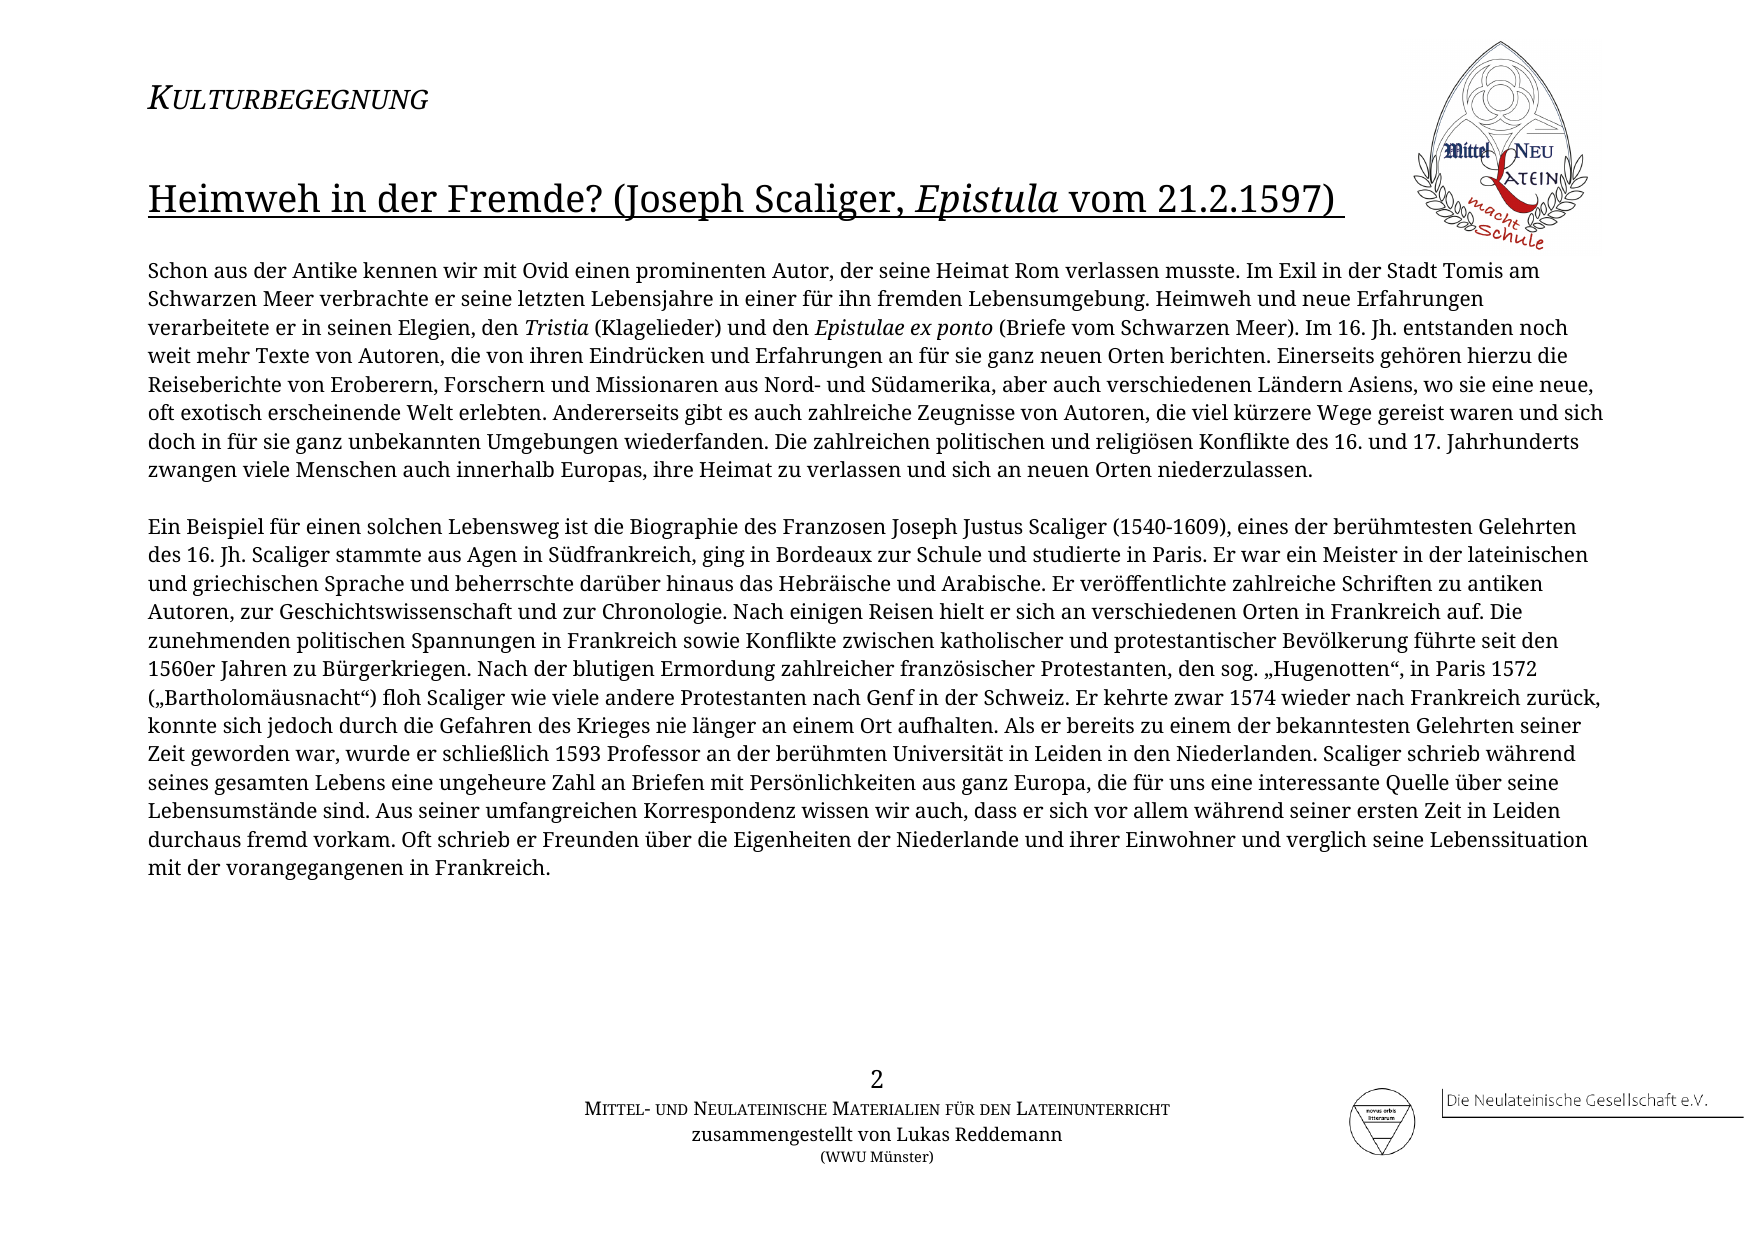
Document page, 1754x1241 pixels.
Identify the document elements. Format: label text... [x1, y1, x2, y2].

picture [1341, 1088, 1744, 1159]
text Schon aus der Antike kennen wir mit Ovid einen prominenten Autor, der seine Heimat Rom verlassen musste. Im Exil in der Stadt Tomis am Schwarzen Meer verbrachte er seine letzten Lebensjahre in einer für ihn fremden Lebensumgebung. Heimweh und neue Erfahrungen verarbeitete er in seinen Elegien, den Tristia (Klagelieder) und den Epistulae ex ponto (Briefe vom Schwarzen Meer). Im 16. Jh. entstanden noch weit mehr Texte von Autoren, die von ihren Eindrücken und Erfahrungen an für sie ganz neuen Orten berichten. Einerseits gehören hierzu die Reiseberichte von Eroberern, Forschern und Missionaren aus Nord- und Südamerika, aber auch verschiedenen Ländern Asiens, wo sie eine neue, oft exotisch erscheinende Welt erlebten. Andererseits gibt es auch zahlreiche Zeugnisse von Autoren, die viel kürzere Wege gereist waren und sich doch in für sie ganz unbekannten Umgebungen wiederfanden. Die zahlreichen politischen und religiösen Konflikte des 16. und 17. Jahrhunderts zwangen viele Menschen auch innerhalb Europas, ihre Heimat zu verlassen und sich an neuen Orten niederzulassen. [148, 256, 1606, 484]
picture [1409, 39, 1605, 260]
subtitle Heimweh in der Fremde? (Joseph Scaliger, Epistula vom 21.2.1597) [148, 173, 1409, 224]
text Ein Beispiel für einen solchen Lebensweg ist die Biographie des Franzosen Joseph Justus Scaliger (1540-1609), eines der berühmtesten Gelehrten des 16. Jh. Scaliger stammte aus Agen in Südfrankreich, ging in Bordeaux zur Schule und studierte in Paris. Er war ein Meister in der lateinischen und griechischen Sprache und beherrschte darüber hinaus das Hebräische und Arabische. Er veröffentlichte zahlreiche Schriften zu antiken Autoren, zur Geschichtswissenschaft und zur Chronologie. Nach einigen Reisen hielt er sich an verschiedenen Orten in Frankreich auf. Die zunehmenden politischen Spannungen in Frankreich sowie Konflikte zwischen katholischer und protestantischer Bevölkerung führte seit den 1560er Jahren zu Bürgerkriegen. Nach der blutigen Ermordung zahlreicher französischer Protestanten, den sog. „Hugenotten“, in Paris 1572 („Bartholomäusnacht“) floh Scaliger wie viele andere Protestanten nach Genf in der Schweiz. Er kehrte zwar 1574 wieder nach Frankreich zurück, konnte sich jedoch durch die Gefahren des Krieges nie länger an einem Ort aufhalten. Als er bereits zu einem der bekanntesten Gelehrten seiner Zeit geworden war, wurde er schließlich 1593 Professor an der berühmten Universität in Leiden in den Niederlanden. Scaliger schrieb während seines gesamten Lebens eine ungeheure Zahl an Briefen mit Persönlichkeiten aus ganz Europa, die für uns eine interessante Quelle über seine Lebensumstände sind. Aus seiner umfangreichen Korrespondenz wissen wir auch, dass er sich vor allem während seiner ersten Zeit in Leiden durchaus fremd vorkam. Oft schrieb er Freunden über die Eigenheiten der Niederlande und ihrer Einwohner und verglich seine Lebenssituation mit der vorangegangenen in Frankreich. [148, 512, 1606, 882]
